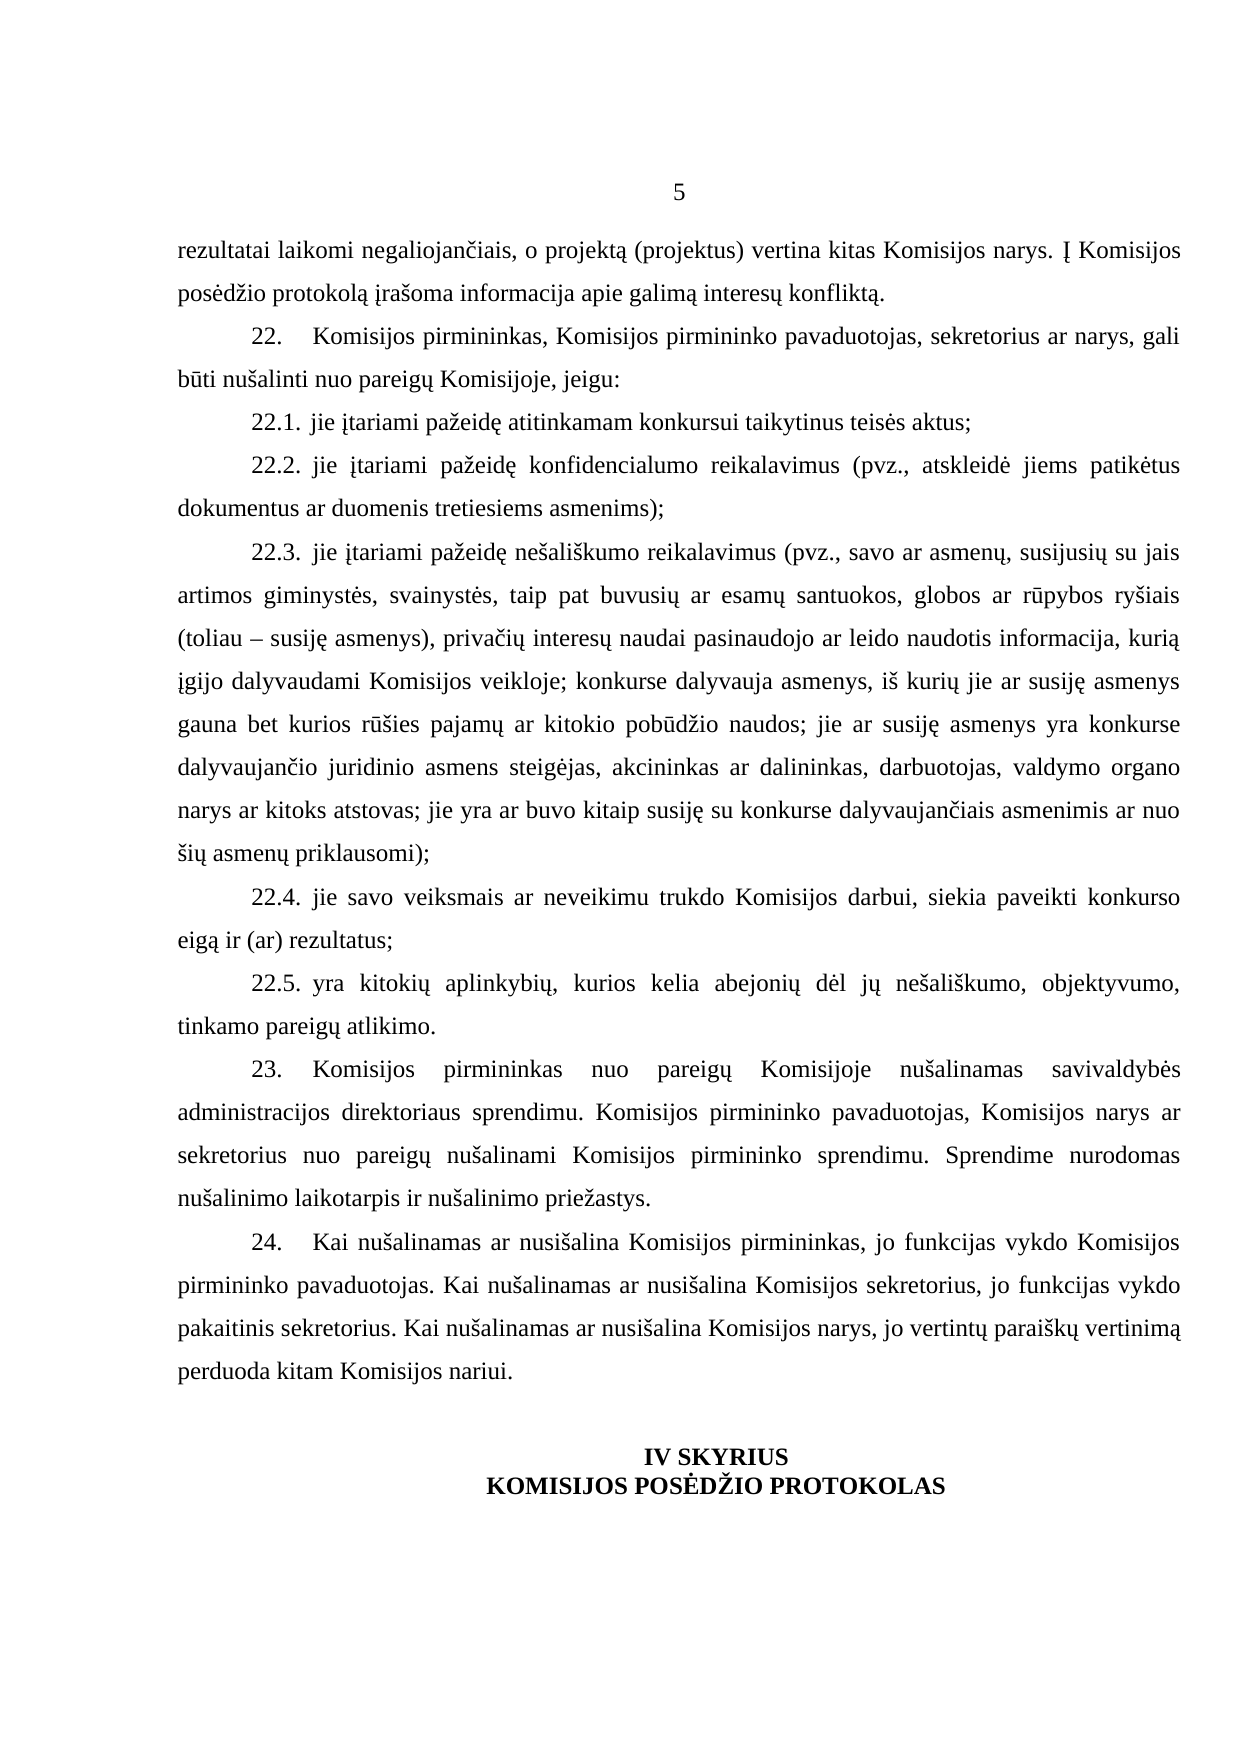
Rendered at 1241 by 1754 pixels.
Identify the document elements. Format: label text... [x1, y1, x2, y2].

text 22.2. jie įtariami pažeidę konfidencialumo reikalavimus (pvz., atskleidė jiems patikėtus dokumentus ar duomenis tretiesiems asmenims); [177, 450, 1181, 522]
text 22.4. jie savo veiksmais ar neveikimu trukdo Komisijos darbui, siekia paveikti konkurso eigą ir (ar) rezultatus; [177, 882, 1181, 953]
text rezultatai laikomi negaliojančiais, o projektą (projektus) vertina kitas Komisijos narys. Į Komisijos posėdžio protokolą įrašoma informacija apie galimą interesų konfliktą. [177, 235, 1181, 307]
text 23. Komisijos pirmininkas nuo pareigų Komisijoje nušalinamas savivaldybės administracijos direktoriaus sprendimu. Komisijos pirmininko pavaduotojas, Komisijos narys ar sekretorius nuo pareigų nušalinami Komisijos pirmininko sprendimu. Sprendime nurodomas nušalinimo laikotarpis ir nušalinimo priežastys. [177, 1054, 1181, 1212]
text KOMISIJOS POSĖDŽIO PROTOKOLAS [177, 1471, 1181, 1500]
text IV SKYRIUS [177, 1442, 1181, 1471]
text 22.3. jie įtariami pažeidę nešališkumo reikalavimus (pvz., savo ar asmenų, susijusių su jais artimos giminystės, svainystės, taip pat buvusių ar esamų santuokos, globos ar rūpybos ryšiais (toliau – susiję asmenys), privačių interesų naudai pasinaudojo ar leido naudotis informacija, kurią įgijo dalyvaudami Komisijos veikloje; konkurse dalyvauja asmenys, iš kurių jie ar susiję asmenys gauna bet kurios rūšies pajamų ar kitokio pobūdžio naudos; jie ar susiję asmenys yra konkurse dalyvaujančio juridinio asmens steigėjas, akcininkas ar dalininkas, darbuotojas, valdymo organo narys ar kitoks atstovas; jie yra ar buvo kitaip susiję su konkurse dalyvaujančiais asmenimis ar nuo šių asmenų priklausomi); [177, 537, 1181, 867]
text 22.1. jie įtariami pažeidę atitinkamam konkursui taikytinus teisės aktus; [251, 407, 1181, 436]
text 22.5. yra kitokių aplinkybių, kurios kelia abejonių dėl jų nešališkumo, objektyvumo, tinkamo pareigų atlikimo. [177, 968, 1181, 1040]
text 22. Komisijos pirmininkas, Komisijos pirmininko pavaduotojas, sekretorius ar narys, gali būti nušalinti nuo pareigų Komisijoje, jeigu: [177, 321, 1181, 393]
text 24. Kai nušalinamas ar nusišalina Komisijos pirmininkas, jo funkcijas vykdo Komisijos pirmininko pavaduotojas. Kai nušalinamas ar nusišalina Komisijos sekretorius, jo funkcijas vykdo pakaitinis sekretorius. Kai nušalinamas ar nusišalina Komisijos narys, jo vertintų paraiškų vertinimą perduoda kitam Komisijos nariui. [177, 1227, 1181, 1385]
